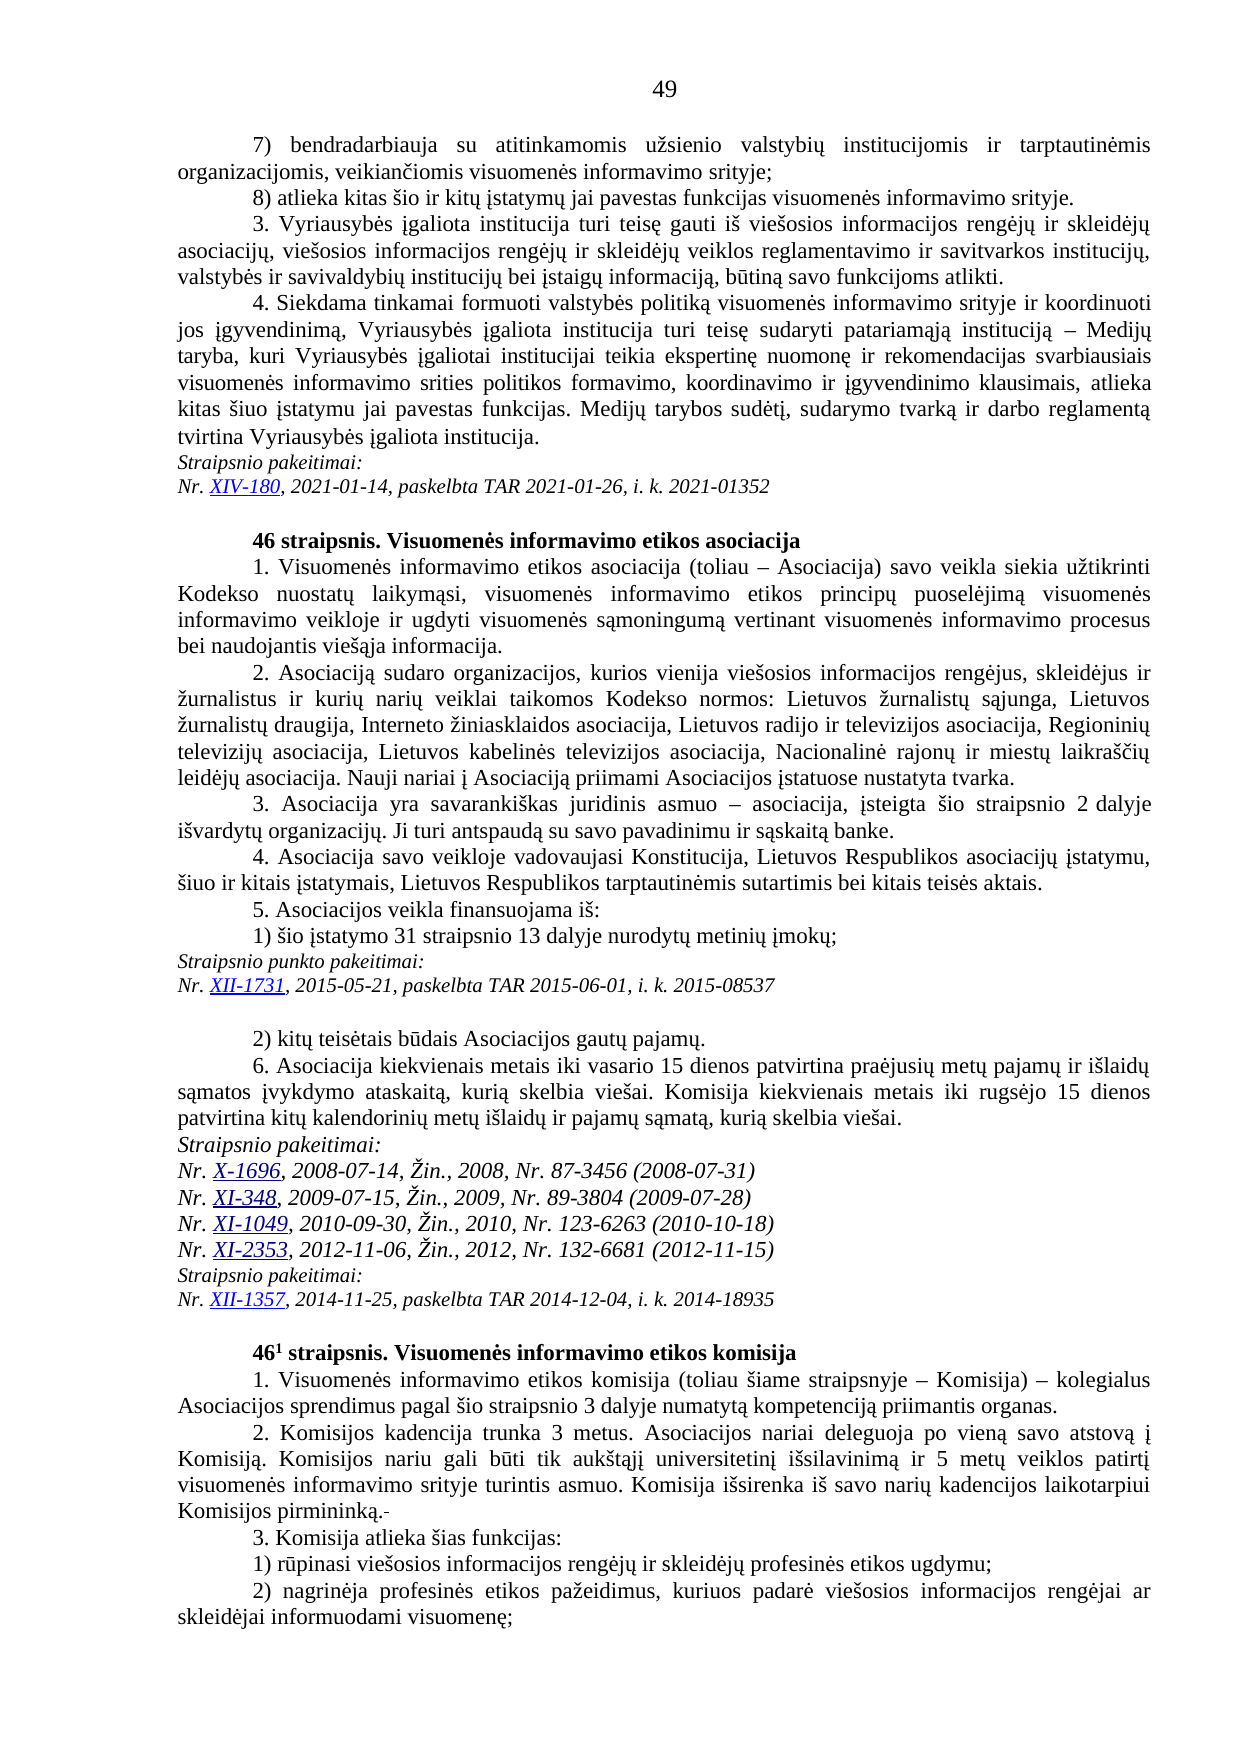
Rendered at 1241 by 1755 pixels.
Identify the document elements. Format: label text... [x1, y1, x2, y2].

text 1) šio įstatymo 31 straipsnio 13 dalyje nurodytų metinių įmokų; [177, 922, 1152, 948]
text 461 straipsnis. Visuomenės informavimo etikos komisija [177, 1339, 1152, 1366]
text 4. Siekdama tinkamai formuoti valstybės politiką visuomenės informavimo srityje ir koordinuoti jos įgyvendinimą, Vyriausybės įgaliota institucija turi teisę sudaryti patariamąją instituciją – Medijų taryba, kuri Vyriausybės įgaliotai institucijai teikia ekspertinę nuomonę ir rekomendacijas svarbiausiais visuomenės informavimo srities politikos formavimo, koordinavimo ir įgyvendinimo klausimais, atlieka kitas šiuo įstatymu jai pavestas funkcijas. Medijų tarybos sudėtį, sudarymo tvarką ir darbo reglamentą tvirtina Vyriausybės įgaliota institucija. [177, 289, 1152, 450]
text 7) bendradarbiauja su atitinkamomis užsienio valstybių institucijomis ir tarptautinėmis organizacijomis, veikiančiomis visuomenės informavimo srityje; [177, 131, 1152, 184]
text 5. Asociacijos veikla finansuojama iš: [177, 896, 1152, 922]
text 46 straipsnis. Visuomenės informavimo etikos asociacija [177, 527, 1152, 553]
text Straipsnio punkto pakeitimai: [177, 948, 1152, 973]
text 1. Visuomenės informavimo etikos komisija (toliau šiame straipsnyje – Komisija) – kolegialus Asociacijos sprendimus pagal šio straipsnio 3 dalyje numatytą kompetenciją priimantis organas. [177, 1366, 1152, 1418]
text 1) rūpinasi viešosios informacijos rengėjų ir skleidėjų profesinės etikos ugdymu; [177, 1550, 1152, 1577]
text Nr. XI-348, 2009-07-15, Žin., 2009, Nr. 89-3804 (2009-07-28) [177, 1183, 1152, 1210]
text 6. Asociacija kiekvienais metais iki vasario 15 dienos patvirtina praėjusių metų pajamų ir išlaidų sąmatos įvykdymo ataskaitą, kurią skelbia viešai. Komisija kiekvienais metais iki rugsėjo 15 dienos patvirtina kitų kalendorinių metų išlaidų ir pajamų sąmatą, kurią skelbia viešai. [177, 1052, 1152, 1131]
text Straipsnio pakeitimai: [177, 450, 1152, 474]
text Nr. XI-2353, 2012-11-06, Žin., 2012, Nr. 132-6681 (2012-11-15) [177, 1236, 1152, 1263]
text 3. Vyriausybės įgaliota institucija turi teisę gauti iš viešosios informacijos rengėjų ir skleidėjų asociacijų, viešosios informacijos rengėjų ir skleidėjų veiklos reglamentavimo ir savitvarkos institucijų, valstybės ir savivaldybių institucijų bei įstaigų informaciją, būtiną savo funkcijoms atlikti. [177, 210, 1152, 289]
text 3. Asociacija yra savarankiškas juridinis asmuo – asociacija, įsteigta šio straipsnio 2 dalyje išvardytų organizacijų. Ji turi antspaudą su savo pavadinimu ir sąskaitą banke. [177, 790, 1152, 843]
text Nr. XI-1049, 2010-09-30, Žin., 2010, Nr. 123-6263 (2010-10-18) [177, 1210, 1152, 1236]
text Straipsnio pakeitimai: [177, 1263, 1152, 1287]
text 2) kitų teisėtais būdais Asociacijos gautų pajamų. [177, 1025, 1152, 1052]
text 2. Komisijos kadencija trunka 3 metus. Asociacijos nariai deleguoja po vieną savo atstovą į Komisiją. Komisijos nariu gali būti tik aukštąjį universitetinį išsilavinimą ir 5 metų veiklos patirtį visuomenės informavimo srityje turintis asmuo. Komisija išsirenka iš savo narių kadencijos laikotarpiui Komisijos pirmininką. [177, 1418, 1152, 1524]
text 4. Asociacija savo veikloje vadovaujasi Konstitucija, Lietuvos Respublikos asociacijų įstatymu, šiuo ir kitais įstatymais, Lietuvos Respublikos tarptautinėmis sutartimis bei kitais teisės aktais. [177, 843, 1152, 896]
text 1. Visuomenės informavimo etikos asociacija (toliau – Asociacija) savo veikla siekia užtikrinti Kodekso nuostatų laikymąsi, visuomenės informavimo etikos principų puoselėjimą visuomenės informavimo veikloje ir ugdyti visuomenės sąmoningumą vertinant visuomenės informavimo procesus bei naudojantis viešąja informacija. [177, 553, 1152, 659]
text 2. Asociaciją sudaro organizacijos, kurios vienija viešosios informacijos rengėjus, skleidėjus ir žurnalistus ir kurių narių veiklai taikomos Kodekso normos: Lietuvos žurnalistų sąjunga, Lietuvos žurnalistų draugija, Interneto žiniasklaidos asociacija, Lietuvos radijo ir televizijos asociacija, Regioninių televizijų asociacija, Lietuvos kabelinės televizijos asociacija, Nacionalinė rajonų ir miestų laikraščių leidėjų asociacija. Nauji nariai į Asociaciją priimami Asociacijos įstatuose nustatyta tvarka. [177, 659, 1152, 790]
text Nr. XIV-180, 2021-01-14, paskelbta TAR 2021-01-26, i. k. 2021-01352 [177, 474, 1152, 498]
text 8) atlieka kitas šio ir kitų įstatymų jai pavestas funkcijas visuomenės informavimo srityje. [177, 184, 1152, 210]
text Nr. X-1696, 2008-07-14, Žin., 2008, Nr. 87-3456 (2008-07-31) [177, 1157, 1152, 1183]
text 2) nagrinėja profesinės etikos pažeidimus, kuriuos padarė viešosios informacijos rengėjai ar skleidėjai informuodami visuomenę; [177, 1577, 1152, 1629]
text Straipsnio pakeitimai: [177, 1131, 1152, 1157]
text 3. Komisija atlieka šias funkcijas: [177, 1524, 1152, 1550]
text Nr. XII-1357, 2014-11-25, paskelbta TAR 2014-12-04, i. k. 2014-18935 [177, 1287, 1152, 1311]
text Nr. XII-1731, 2015-05-21, paskelbta TAR 2015-06-01, i. k. 2015-08537 [177, 973, 1152, 997]
